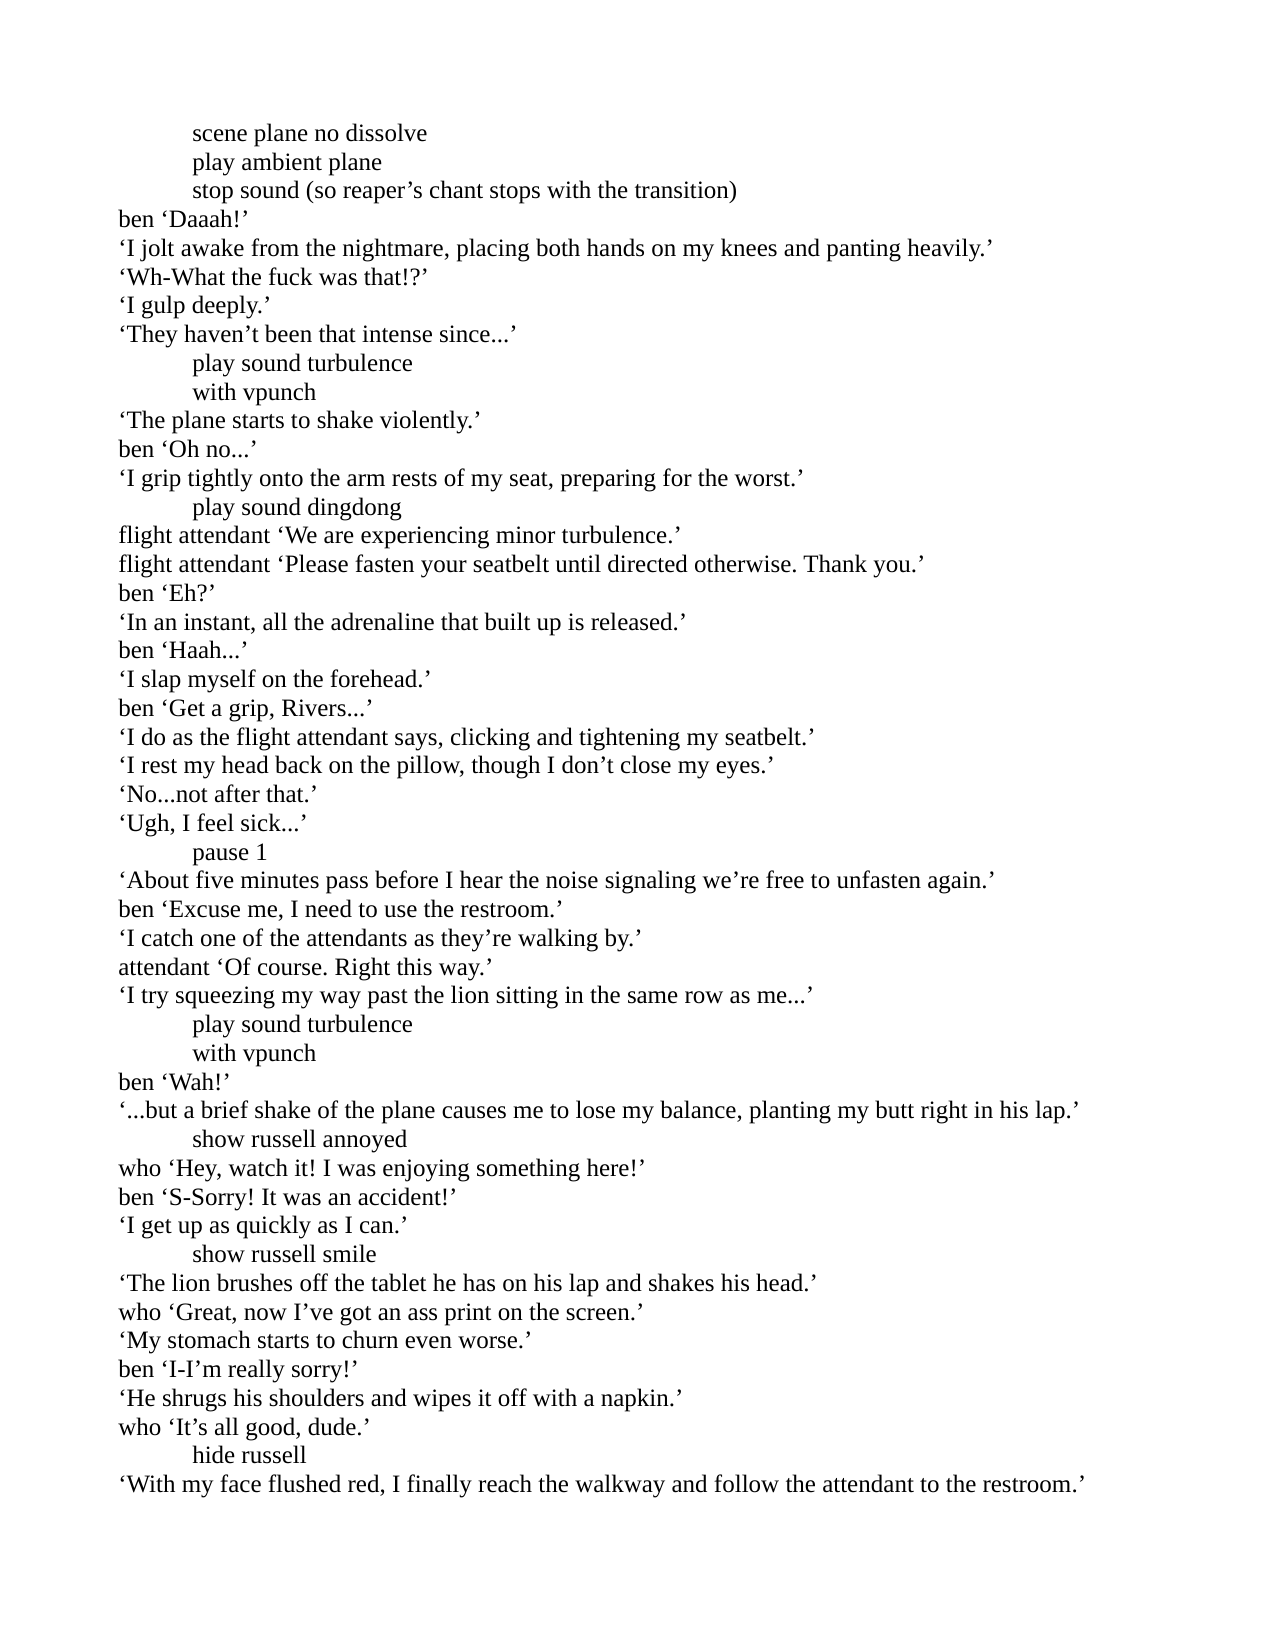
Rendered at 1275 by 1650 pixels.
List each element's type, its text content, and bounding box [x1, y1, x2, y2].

text ‘Wh-What the fuck was that!?’ [118, 262, 1157, 291]
text ben ‘Eh?’ [118, 578, 1157, 607]
text who ‘It’s all good, dude.’ [118, 1412, 1157, 1441]
text attendant ‘Of course. Right this way.’ [118, 952, 1157, 981]
text scene plane no dissolve [118, 118, 1157, 147]
text who ‘Great, now I’ve got an ass print on the screen.’ [118, 1297, 1157, 1326]
text ‘I slap myself on the forehead.’ [118, 664, 1157, 693]
text with vpunch [118, 1038, 1157, 1067]
text who ‘Hey, watch it! I was enjoying something here!’ [118, 1153, 1157, 1182]
text ben ‘Excuse me, I need to use the restroom.’ [118, 894, 1157, 923]
text flight attendant ‘Please fasten your seatbelt until directed otherwise. Thank you.’ [118, 549, 1157, 578]
text play sound turbulence [118, 1009, 1157, 1038]
text ben ‘S-Sorry! It was an accident!’ [118, 1182, 1157, 1211]
text ‘...but a brief shake of the plane causes me to lose my balance, planting my butt right in his lap.’ [118, 1096, 1157, 1124]
text play sound turbulence [118, 348, 1157, 377]
text ‘My stomach starts to churn even worse.’ [118, 1326, 1157, 1354]
text ‘In an instant, all the adrenaline that built up is released.’ [118, 607, 1157, 636]
text ‘The plane starts to shake violently.’ [118, 406, 1157, 434]
text ‘With my face flushed red, I finally reach the walkway and follow the attendant to the restroom.’ [118, 1469, 1157, 1498]
text ‘I gulp deeply.’ [118, 291, 1157, 319]
text show russell annoyed [118, 1124, 1157, 1153]
text ben ‘Oh no...’ [118, 434, 1157, 463]
text hide russell [118, 1441, 1157, 1469]
text ‘No...not after that.’ [118, 779, 1157, 808]
text ben ‘Haah...’ [118, 636, 1157, 664]
text ‘The lion brushes off the tablet he has on his lap and shakes his head.’ [118, 1268, 1157, 1297]
text ben ‘Get a grip, Rivers...’ [118, 693, 1157, 722]
text ‘I grip tightly onto the arm rests of my seat, preparing for the worst.’ [118, 463, 1157, 492]
text stop sound (so reaper’s chant stops with the transition) [118, 176, 1157, 204]
text ‘He shrugs his shoulders and wipes it off with a napkin.’ [118, 1383, 1157, 1412]
text ‘I catch one of the attendants as they’re walking by.’ [118, 923, 1157, 952]
text ‘I jolt awake from the nightmare, placing both hands on my knees and panting heavily.’ [118, 233, 1157, 262]
text ‘I do as the flight attendant says, clicking and tightening my seatbelt.’ [118, 722, 1157, 751]
text ‘About five minutes pass before I hear the noise signaling we’re free to unfasten again.’ [118, 866, 1157, 894]
text ‘Ugh, I feel sick...’ [118, 808, 1157, 837]
text ‘I rest my head back on the pillow, though I don’t close my eyes.’ [118, 751, 1157, 779]
text flight attendant ‘We are experiencing minor turbulence.’ [118, 521, 1157, 549]
text play sound dingdong [118, 492, 1157, 521]
text ‘I try squeezing my way past the lion sitting in the same row as me...’ [118, 981, 1157, 1009]
text play ambient plane [118, 147, 1157, 176]
text ben ‘Wah!’ [118, 1067, 1157, 1096]
text pause 1 [118, 837, 1157, 866]
text ‘I get up as quickly as I can.’ [118, 1211, 1157, 1239]
text show russell smile [118, 1239, 1157, 1268]
text ben ‘I-I’m really sorry!’ [118, 1354, 1157, 1383]
text with vpunch [118, 377, 1157, 406]
text ben ‘Daaah!’ [118, 204, 1157, 233]
text ‘They haven’t been that intense since...’ [118, 319, 1157, 348]
